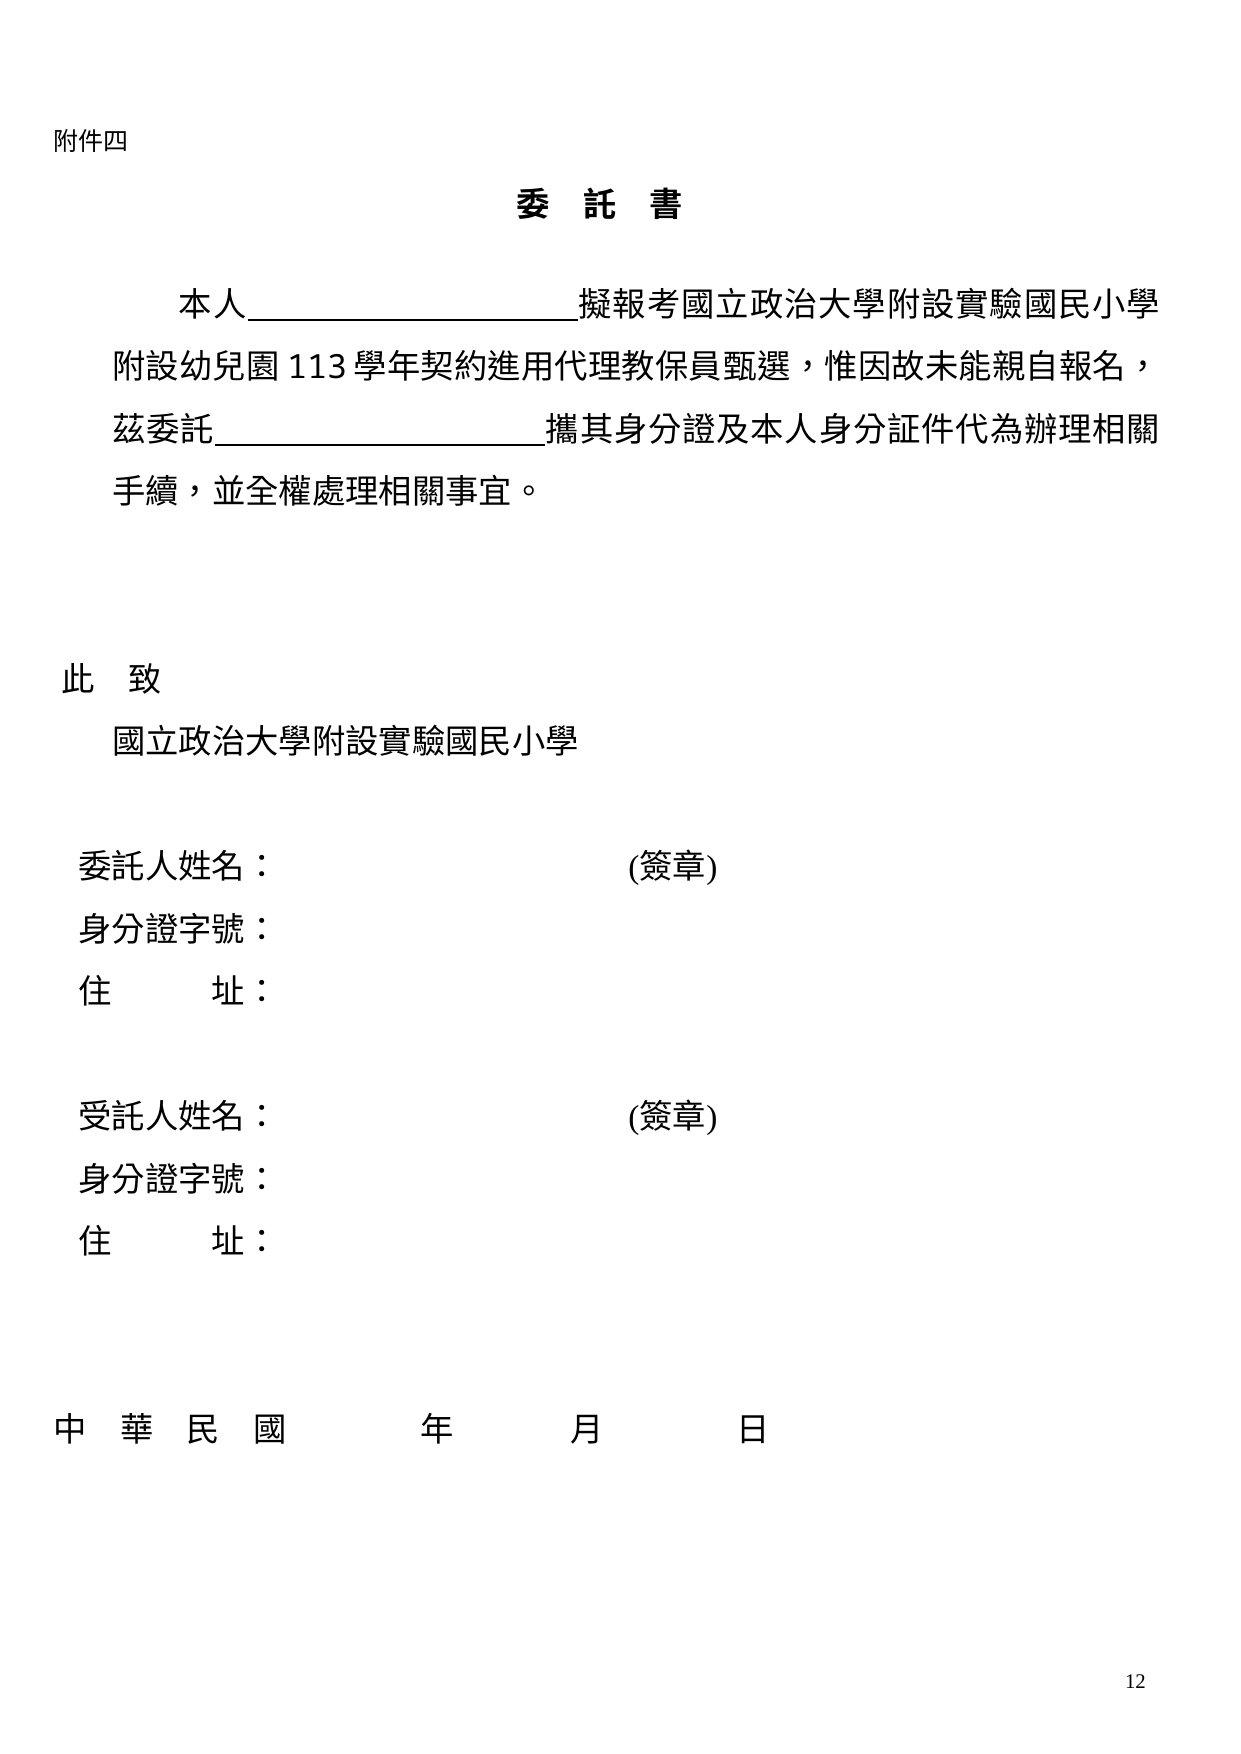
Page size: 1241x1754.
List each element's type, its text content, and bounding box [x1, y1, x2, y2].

text 委託人姓名： (簽章) [53, 822, 1146, 885]
text 身分證字號： [53, 1135, 1146, 1197]
text 附件四 [53, 97, 1146, 160]
text 國立政治大學附設實驗國民小學 [112, 697, 1146, 760]
text 受託人姓名： (簽章) [53, 1072, 1146, 1135]
text 住 址： [53, 947, 1146, 1010]
text 本人 擬報考國立政治大學附設實驗國民小學附設幼兒園113學年契約進用代理教保員甄選，惟因故未能親自報名，茲委託 攜其身分證及本人身分証件代為辦理相關手續，並全權處理相關事宜。 [112, 260, 1161, 510]
text 委 託 書 [53, 160, 1146, 222]
text 中 華 民 國 年 月 日 [53, 1385, 1146, 1447]
text 此 致 [53, 635, 1146, 697]
text 身分證字號： [53, 885, 1146, 947]
text 住 址： [53, 1197, 1146, 1260]
